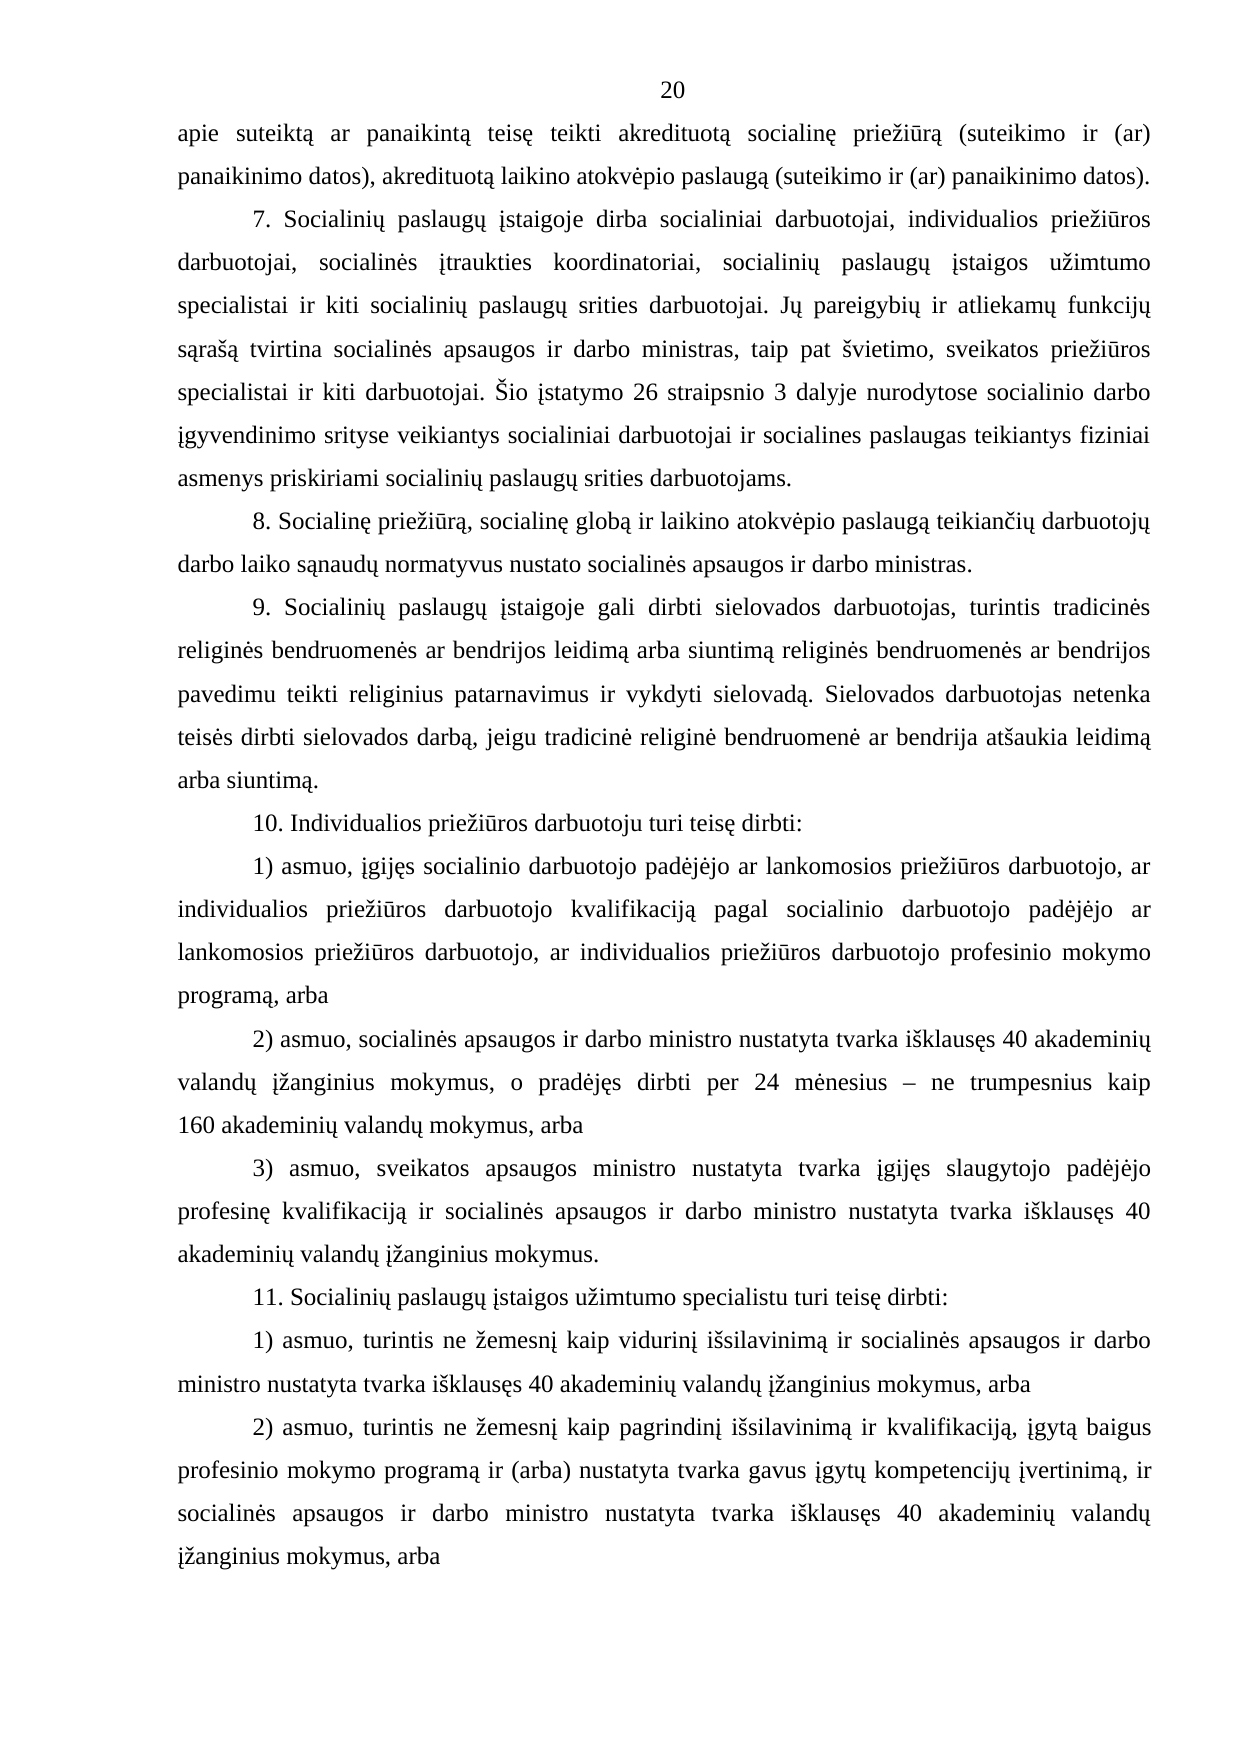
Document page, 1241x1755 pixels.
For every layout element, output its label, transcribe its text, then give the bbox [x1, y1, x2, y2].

text 11. Socialinių paslaugų įstaigos užimtumo specialistu turi teisę dirbti: [177, 1282, 1152, 1311]
text 8. Socialinę priežiūrą, socialinę globą ir laikino atokvėpio paslaugą teikiančių darbuotojų darbo laiko sąnaudų normatyvus nustato socialinės apsaugos ir darbo ministras. [177, 506, 1152, 578]
text 3) asmuo, sveikatos apsaugos ministro nustatyta tvarka įgijęs slaugytojo padėjėjo profesinę kvalifikaciją ir socialinės apsaugos ir darbo ministro nustatyta tvarka išklausęs 40 akademinių valandų įžanginius mokymus. [177, 1153, 1152, 1268]
text 9. Socialinių paslaugų įstaigoje gali dirbti sielovados darbuotojas, turintis tradicinės religinės bendruomenės ar bendrijos leidimą arba siuntimą religinės bendruomenės ar bendrijos pavedimu teikti religinius patarnavimus ir vykdyti sielovadą. Sielovados darbuotojas netenka teisės dirbti sielovados darbą, jeigu tradicinė religinė bendruomenė ar bendrija atšaukia leidimą arba siuntimą. [177, 592, 1152, 794]
text apie suteiktą ar panaikintą teisę teikti akredituotą socialinę priežiūrą (suteikimo ir (ar) panaikinimo datos), akredituotą laikino atokvėpio paslaugą (suteikimo ir (ar) panaikinimo datos). [177, 118, 1152, 190]
text 1) asmuo, įgijęs socialinio darbuotojo padėjėjo ar lankomosios priežiūros darbuotojo, ar individualios priežiūros darbuotojo kvalifikaciją pagal socialinio darbuotojo padėjėjo ar lankomosios priežiūros darbuotojo, ar individualios priežiūros darbuotojo profesinio mokymo programą, arba [177, 851, 1152, 1009]
text 1) asmuo, turintis ne žemesnį kaip vidurinį išsilavinimą ir socialinės apsaugos ir darbo ministro nustatyta tvarka išklausęs 40 akademinių valandų įžanginius mokymus, arba [177, 1326, 1152, 1397]
text 7. Socialinių paslaugų įstaigoje dirba socialiniai darbuotojai, individualios priežiūros darbuotojai, socialinės įtraukties koordinatoriai, socialinių paslaugų įstaigos užimtumo specialistai ir kiti socialinių paslaugų srities darbuotojai. Jų pareigybių ir atliekamų funkcijų sąrašą tvirtina socialinės apsaugos ir darbo ministras, taip pat švietimo, sveikatos priežiūros specialistai ir kiti darbuotojai. Šio įstatymo 26 straipsnio 3 dalyje nurodytose socialinio darbo įgyvendinimo srityse veikiantys socialiniai darbuotojai ir socialines paslaugas teikiantys fiziniai asmenys priskiriami socialinių paslaugų srities darbuotojams. [177, 204, 1152, 492]
text 2) asmuo, turintis ne žemesnį kaip pagrindinį išsilavinimą ir kvalifikaciją, įgytą baigus profesinio mokymo programą ir (arba) nustatyta tvarka gavus įgytų kompetencijų įvertinimą, ir socialinės apsaugos ir darbo ministro nustatyta tvarka išklausęs 40 akademinių valandų įžanginius mokymus, arba [177, 1412, 1152, 1570]
text 10. Individualios priežiūros darbuotoju turi teisę dirbti: [177, 808, 1152, 837]
text 2) asmuo, socialinės apsaugos ir darbo ministro nustatyta tvarka išklausęs 40 akademinių valandų įžanginius mokymus, o pradėjęs dirbti per 24 mėnesius – ne trumpesnius kaip 160 akademinių valandų mokymus, arba [177, 1024, 1152, 1139]
